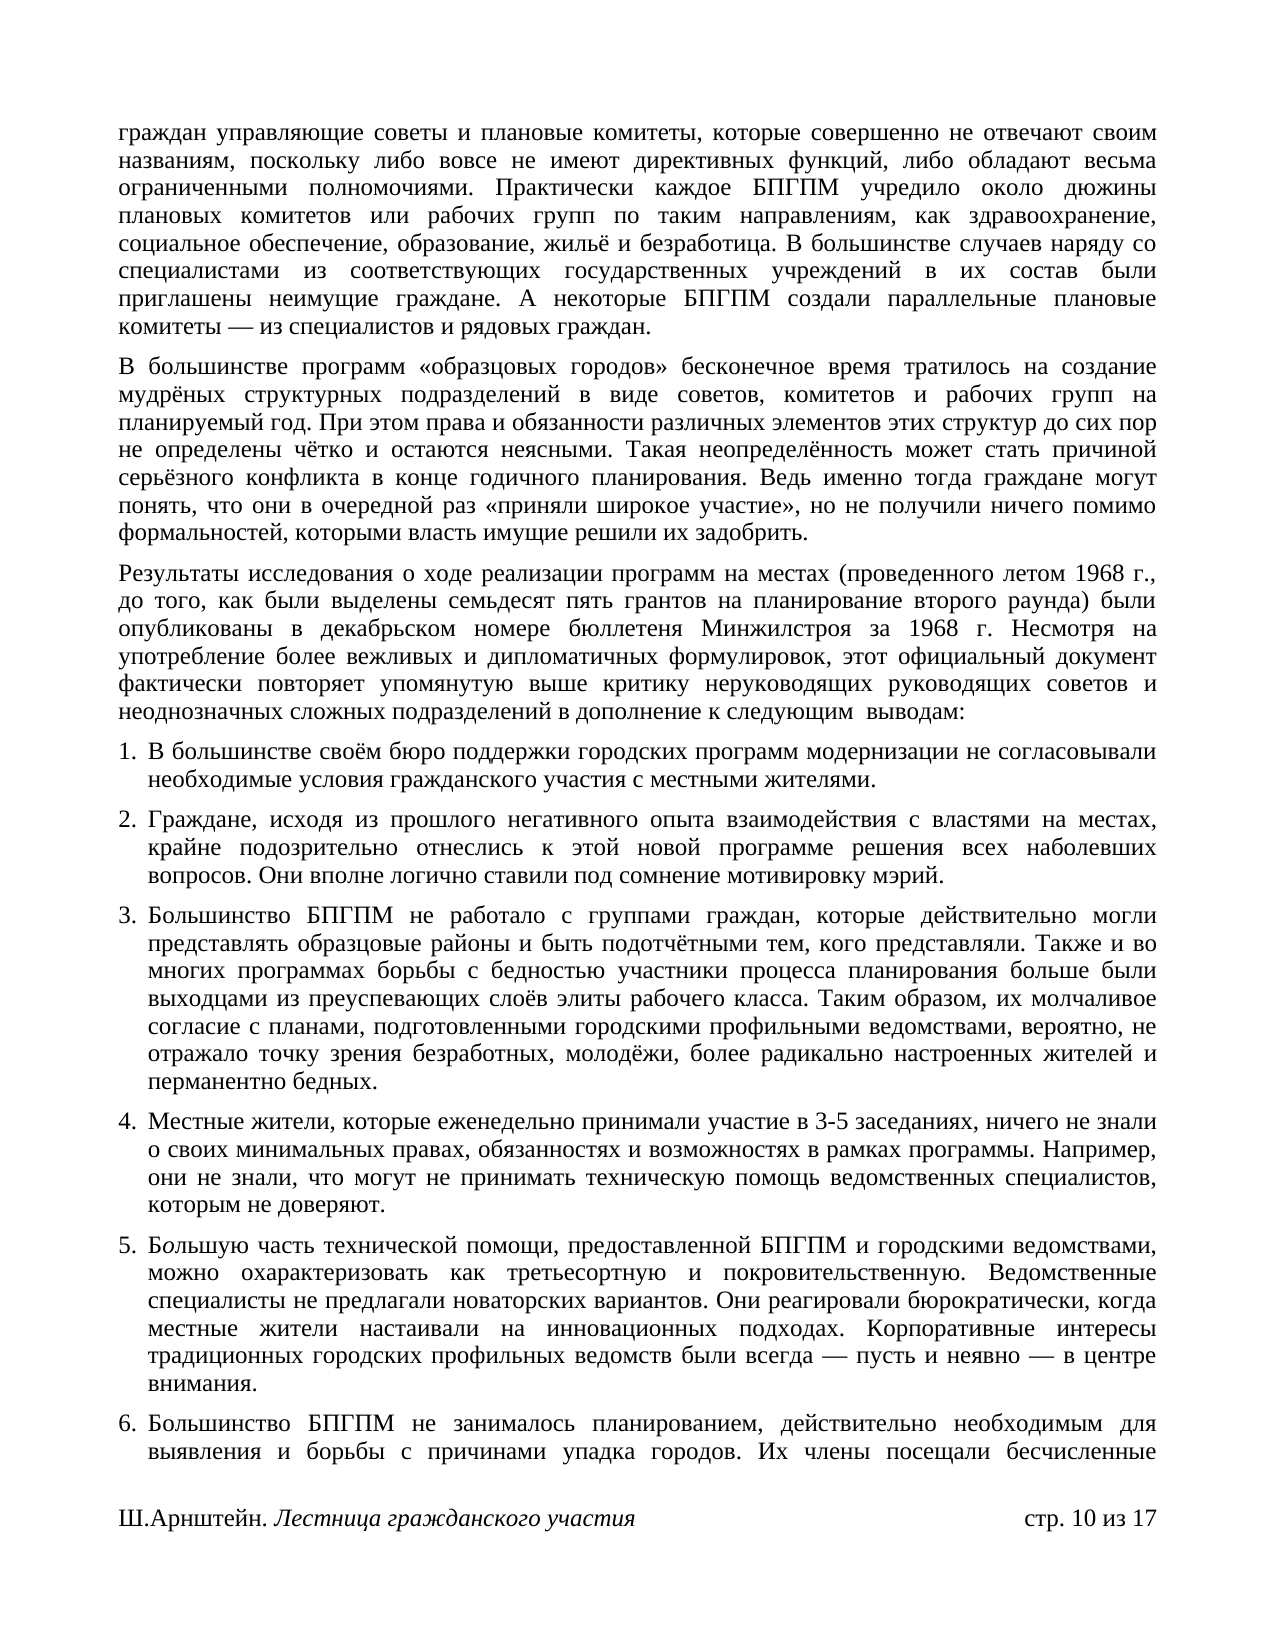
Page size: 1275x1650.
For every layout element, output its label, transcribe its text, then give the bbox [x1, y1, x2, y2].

list Большинство БПГПМ не работало с группами граждан, которые действительно могли представлять образцовые районы и быть подотчётными тем, кого представляли. Также и во многих программах борьбы с бедностью участники процесса планирования больше были выходцами из преуспевающих слоёв элиты рабочего класса. Таким образом, их молчаливое согласие с планами, подготовленными городскими профильными ведомствами, вероятно, не отражало точку зрения безработных, молодёжи, более радикально настроенных жителей и перманентно бедных. [118, 901, 1157, 1095]
text Результаты исследования о ходе реализации программ на местах (проведенного летом 1968 г., до того, как были выделены семьдесят пять грантов на планирование второго раунда) были опубликованы в декабрьском номере бюллетеня Минжилстроя за 1968 г. Несмотря на употребление более вежливых и дипломатичных формулировок, этот официальный документ фактически повторяет упомянутую выше критику неруководящих руководящих советов и неоднозначных сложных подразделений в дополнение к следующим выводам: [118, 559, 1157, 725]
text граждан управляющие советы и плановые комитеты, которые совершенно не отвечают своим названиям, поскольку либо вовсе не имеют директивных функций, либо обладают весьма ограниченными полномочиями. Практически каждое БПГПМ учредило около дюжины плановых комитетов или рабочих групп по таким направлениям, как здравоохранение, социальное обеспечение, образование, жильё и безработица. В большинстве случаев наряду со специалистами из соответствующих государственных учреждений в их состав были приглашены неимущие граждане. А некоторые БПГПМ создали параллельные плановые комитеты — из специалистов и рядовых граждан. [118, 118, 1157, 340]
text В большинстве программ «образцовых городов» бесконечное время тратилось на создание мудрёных структурных подразделений в виде советов, комитетов и рабочих групп на планируемый год. При этом права и обязанности различных элементов этих структур до сих пор не определены чётко и остаются неясными. Такая неопределённость может стать причиной серьёзного конфликта в конце годичного планирования. Ведь именно тогда граждане могут понять, что они в очередной раз «приняли широкое участие», но не получили ничего помимо формальностей, которыми власть имущие решили их задобрить. [118, 352, 1157, 546]
list Граждане, исходя из прошлого негативного опыта взаимодействия с властями на местах, крайне подозрительно отнеслись к этой новой программе решения всех наболевших вопросов. Они вполне логично ставили под сомнение мотивировку мэрий. [118, 805, 1157, 888]
list В большинстве своём бюро поддержки городских программ модернизации не согласовывали необходимые условия гражданского участия с местными жителями. [118, 737, 1157, 793]
list Большую часть технической помощи, предоставленной БПГПМ и городскими ведомствами, можно охарактеризовать как третьесортную и покровительственную. Ведомственные специалисты не предлагали новаторских вариантов. Они реагировали бюрократически, когда местные жители настаивали на инновационных подходах. Корпоративные интересы традиционных городских профильных ведомств были всегда — пусть и неявно — в центре внимания. [118, 1231, 1157, 1397]
list Большинство БПГПМ не занималось планированием, действительно необходимым для выявления и борьбы с причинами упадка городов. Их члены посещали бесчисленные [118, 1409, 1157, 1465]
list Местные жители, которые еженедельно принимали участие в 3-5 заседаниях, ничего не знали о своих минимальных правах, обязанностях и возможностях в рамках программы. Например, они не знали, что могут не принимать техническую помощь ведомственных специалистов, которым не доверяют. [118, 1107, 1157, 1218]
